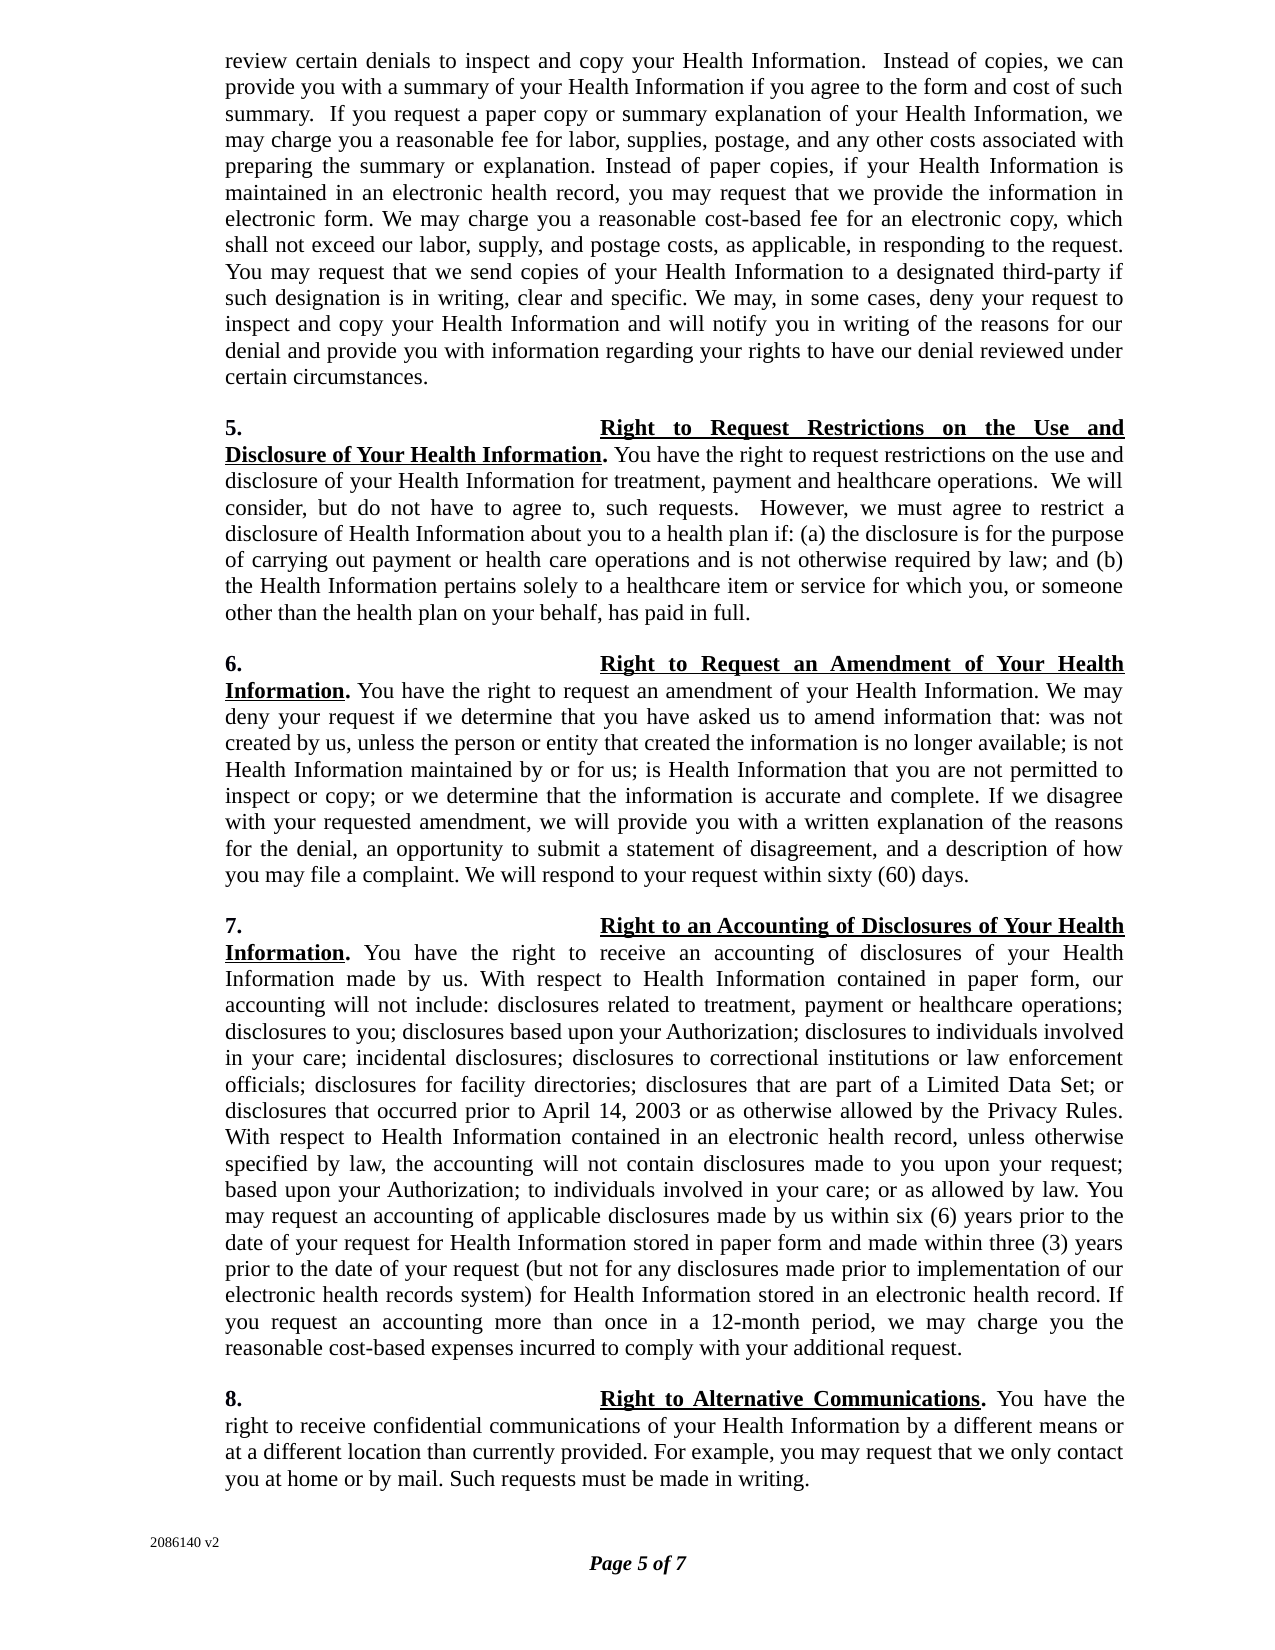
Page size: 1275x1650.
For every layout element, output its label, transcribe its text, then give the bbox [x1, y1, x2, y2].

subtitle review certain denials to inspect and copy your Health Information. Instead of copies, we can provide you with a summary of your Health Information if you agree to the form and cost of such summary. If you request a paper copy or summary explanation of your Health Information, we may charge you a reasonable fee for labor, supplies, postage, and any other costs associated with preparing the summary or explanation. Instead of paper copies, if your Health Information is maintained in an electronic health record, you may request that we provide the information in electronic form. We may charge you a reasonable cost-based fee for an electronic copy, which shall not exceed our labor, supply, and postage costs, as applicable, in responding to the request. You may request that we send copies of your Health Information to a designated third-party if such designation is in writing, clear and specific. We may, in some cases, deny your request to inspect and copy your Health Information and will notify you in writing of the reasons for our denial and provide you with information regarding your rights to have our denial reviewed under certain circumstances. [150, 47, 1125, 389]
subtitle Right to an Accounting of Disclosures of Your Health Information. You have the right to receive an accounting of disclosures of your Health Information made by us. With respect to Health Information contained in paper form, our accounting will not include: disclosures related to treatment, payment or healthcare operations; disclosures to you; disclosures based upon your Authorization; disclosures to individuals involved in your care; incidental disclosures; disclosures to correctional institutions or law enforcement officials; disclosures for facility directories; disclosures that are part of a Limited Data Set; or disclosures that occurred prior to April 14, 2003 or as otherwise allowed by the Privacy Rules. With respect to Health Information contained in an electronic health record, unless otherwise specified by law, the accounting will not contain disclosures made to you upon your request; based upon your Authorization; to individuals involved in your care; or as allowed by law. You may request an accounting of applicable disclosures made by us within six (6) years prior to the date of your request for Health Information stored in paper form and made within three (3) years prior to the date of your request (but not for any disclosures made prior to implementation of our electronic health records system) for Health Information stored in an electronic health record. If you request an accounting more than once in a 12-month period, we may charge you the reasonable cost-based expenses incurred to comply with your additional request. [225, 912, 1125, 1361]
subtitle Right to Alternative Communications. You have the right to receive confidential communications of your Health Information by a different means or at a different location than currently provided. For example, you may request that we only contact you at home or by mail. Such requests must be made in writing. [225, 1386, 1125, 1491]
subtitle Right to Request an Amendment of Your Health Information. You have the right to request an amendment of your Health Information. We may deny your request if we determine that you have asked us to amend information that: was not created by us, unless the person or entity that created the information is no longer available; is not Health Information maintained by or for us; is Health Information that you are not permitted to inspect or copy; or we determine that the information is accurate and complete. If we disagree with your requested amendment, we will provide you with a written explanation of the reasons for the denial, an opportunity to submit a statement of disagreement, and a description of how you may file a complaint. We will respond to your request within sixty (60) days. [225, 650, 1125, 887]
subtitle Right to Request Restrictions on the Use and Disclosure of Your Health Information. You have the right to request restrictions on the use and disclosure of your Health Information for treatment, payment and healthcare operations. We will consider, but do not have to agree to, such requests. However, we must agree to restrict a disclosure of Health Information about you to a health plan if: (a) the disclosure is for the purpose of carrying out payment or health care operations and is not otherwise required by law; and (b) the Health Information pertains solely to a healthcare item or service for which you, or someone other than the health plan on your behalf, has paid in full. [225, 414, 1125, 625]
